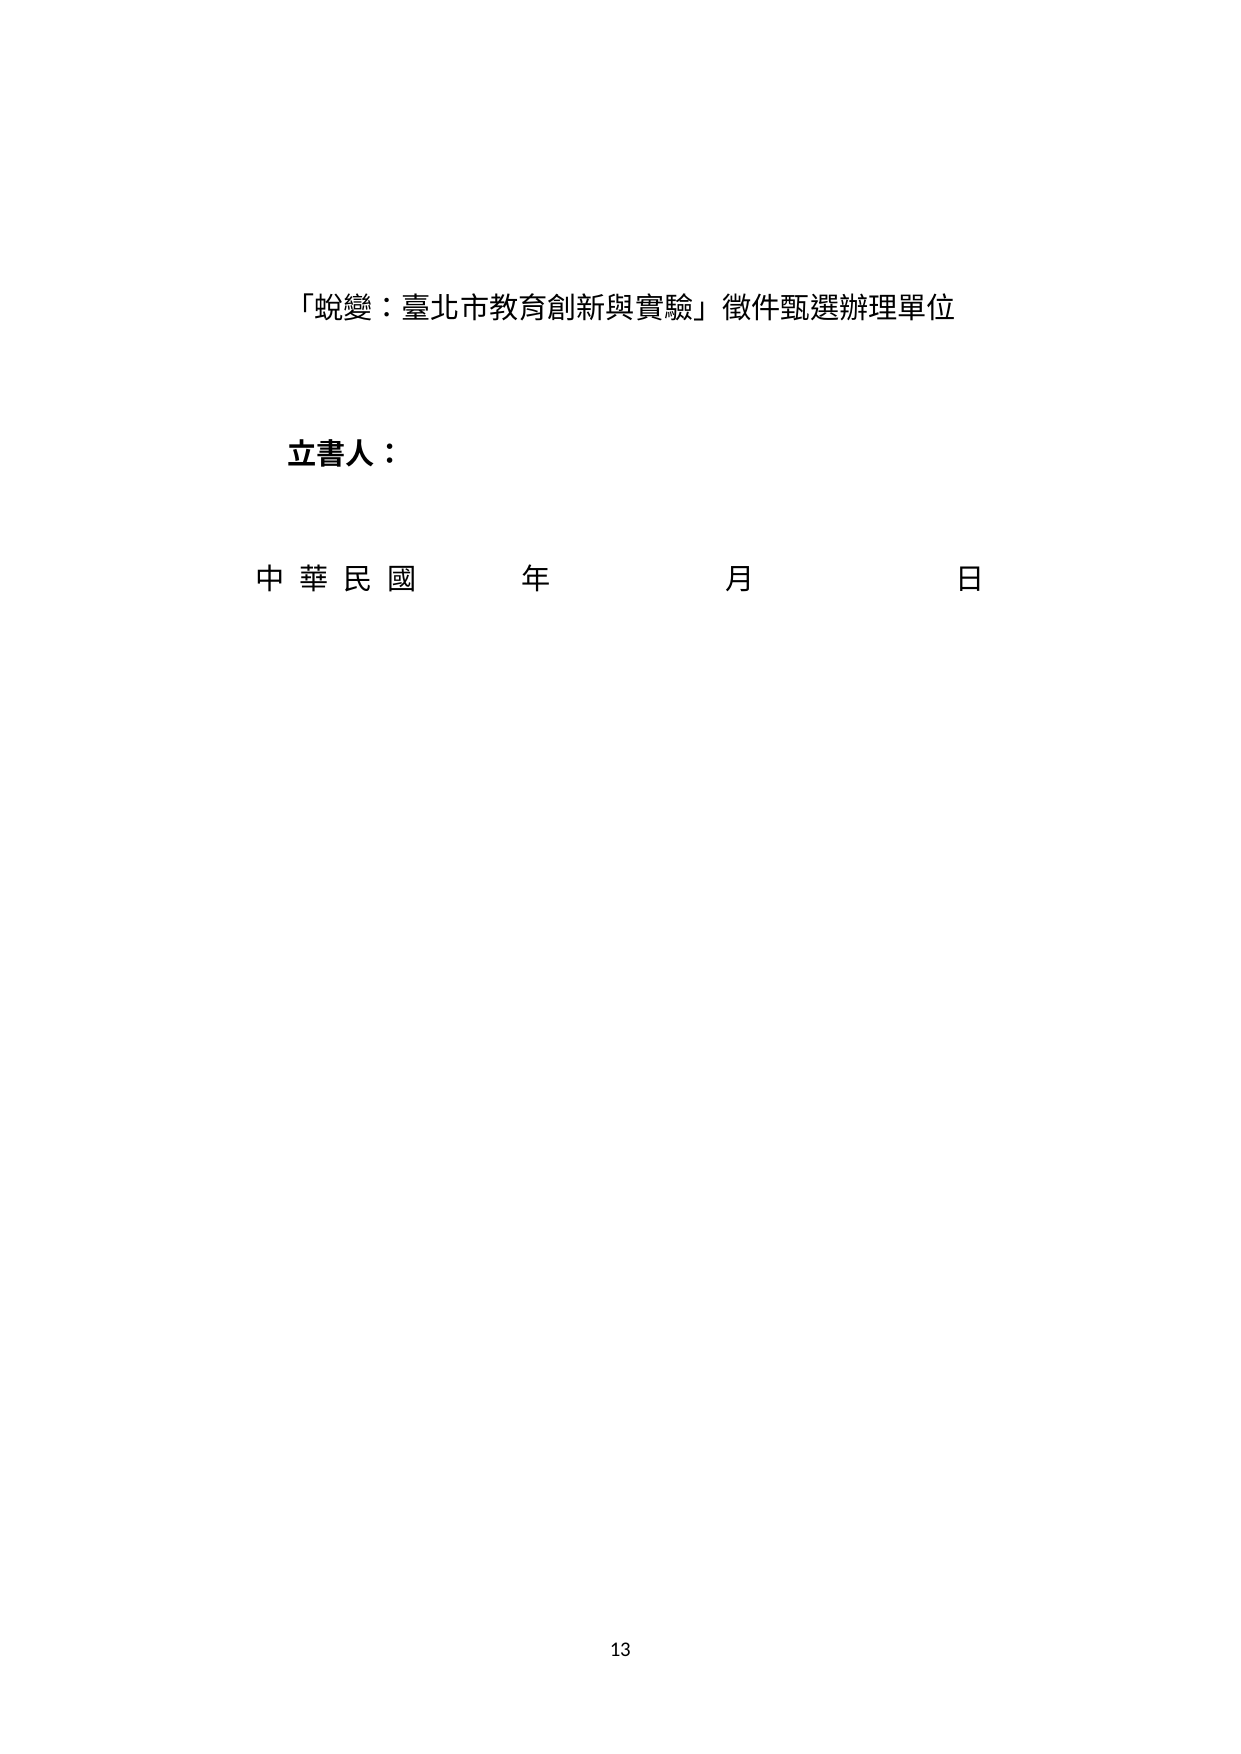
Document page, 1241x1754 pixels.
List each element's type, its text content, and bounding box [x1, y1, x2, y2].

text 立書人： [112, 410, 1128, 472]
text 中 華 民 國 年 月 日 [112, 535, 1128, 597]
text 「蛻變：臺北市教育創新與實驗」徵件甄選辦理單位 [112, 285, 1128, 327]
